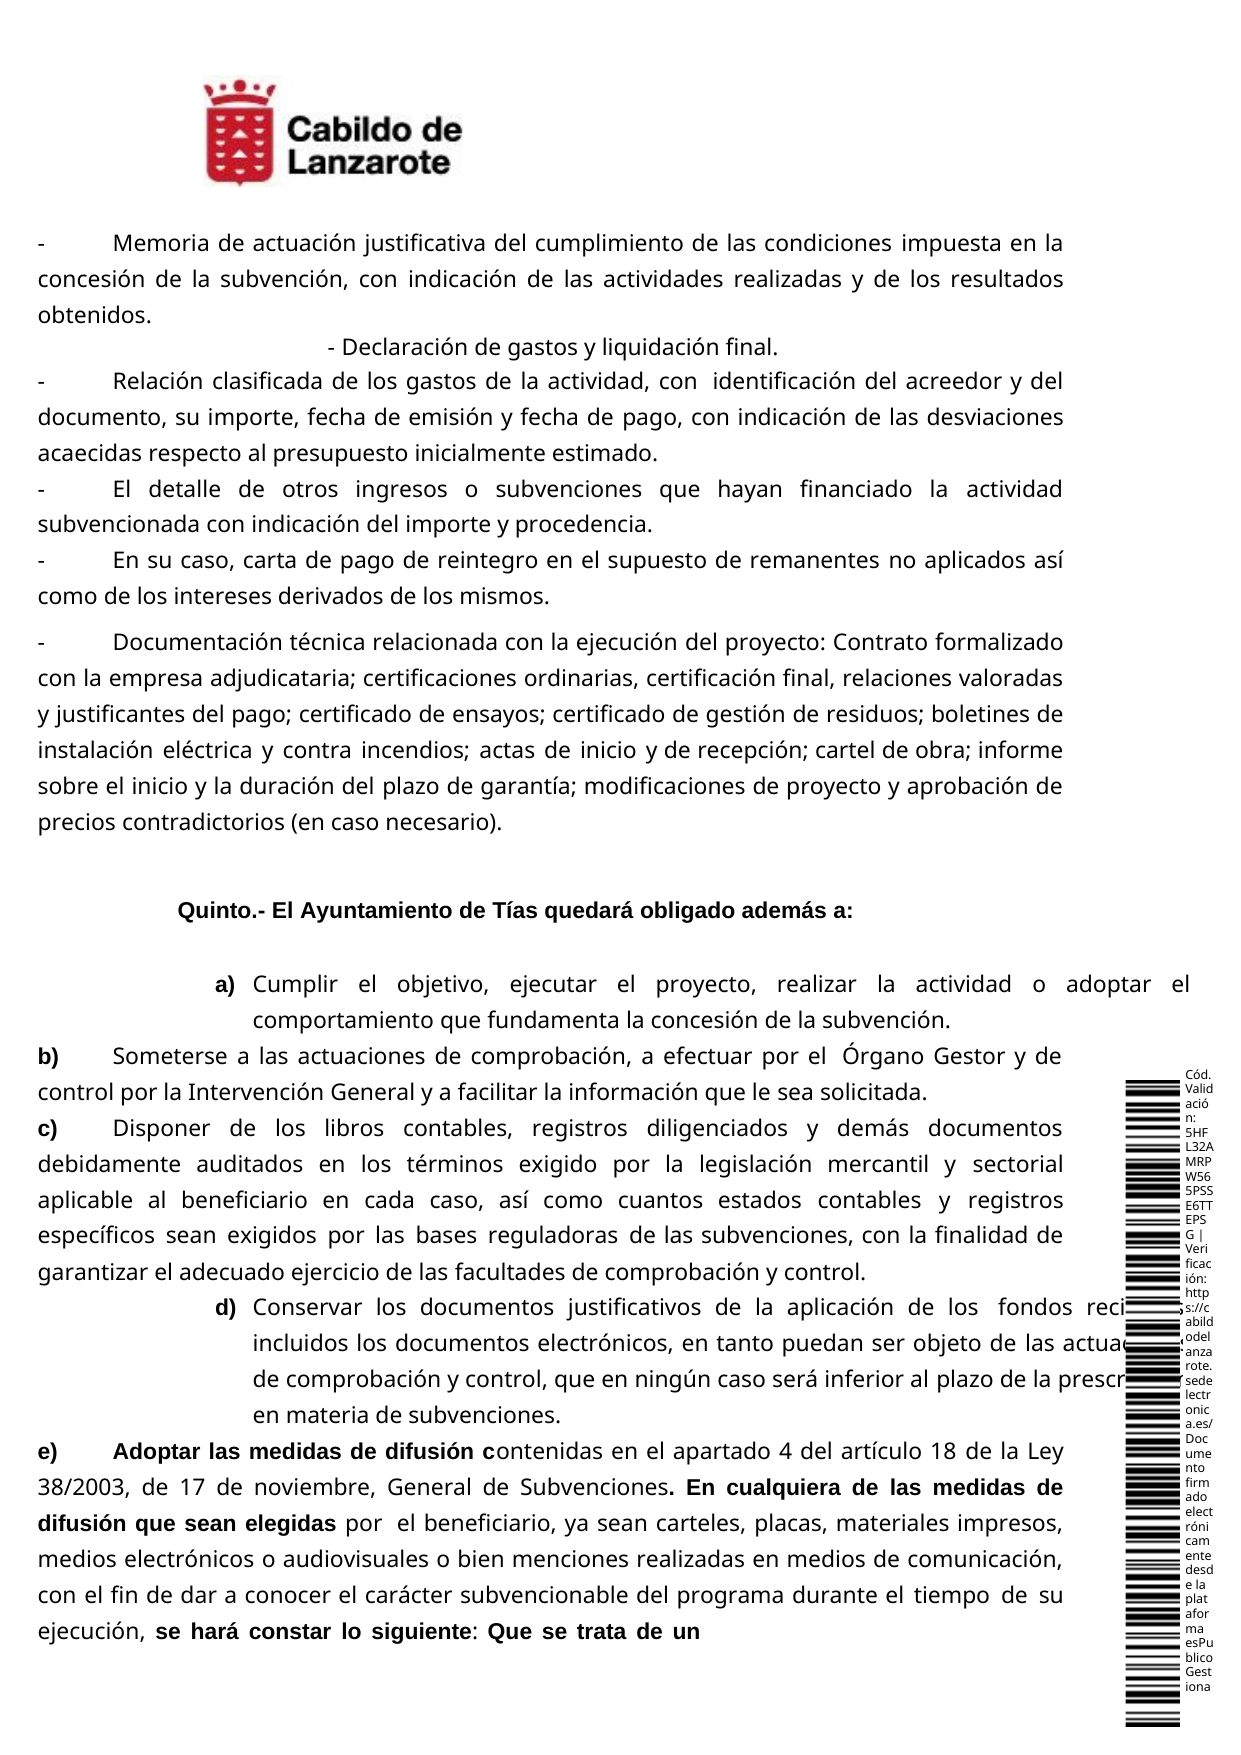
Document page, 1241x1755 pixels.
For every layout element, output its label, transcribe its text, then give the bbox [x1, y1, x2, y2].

list El detalle de otros ingresos o subvenciones que hayan financiado la actividad subvencionada con indicación del importe y procedencia. [37, 472, 1063, 540]
list Conservar los documentos justificativos de la aplicación de los fondos recibidos, incluidos los documentos electrónicos, en tanto puedan ser objeto de las actuaciones de comprobación y control, que en ningún caso será inferior al plazo de la prescripción en materia de subvenciones. [215, 1291, 1125, 1430]
list Relación clasificada de los gastos de la actividad, con identificación del acreedor y del documento, su importe, fecha de emisión y fecha de pago, con indicación de las desviaciones acaecidas respecto al presupuesto inicialmente estimado. [37, 365, 1064, 468]
list Disponer de los libros contables, registros diligenciados y demás documentos debidamente auditados en los términos exigido por la legislación mercantil y sectorial aplicable al beneficiario en cada caso, así como cuantos estados contables y registros específicos sean exigidos por las bases reguladoras de las subvenciones, con la finalidad de garantizar el adecuado ejercicio de las facultades de comprobación y control. [37, 1112, 1064, 1287]
list En su caso, carta de pago de reintegro en el supuesto de remanentes no aplicados así como de los intereses derivados de los mismos. [37, 544, 1063, 612]
list Documentación técnica relacionada con la ejecución del proyecto: Contrato formalizado con la empresa adjudicataria; certificaciones ordinarias, certificación final, relaciones valoradas y justificantes del pago; certificado de ensayos; certificado de gestión de residuos; boletines de instalación eléctrica y contra incendios; actas de inicio y de recepción; cartel de obra; informe sobre el inicio y la duración del plazo de garantía; modificaciones de proyecto y aprobación de precios contradictorios (en caso necesario). [37, 626, 1064, 837]
list Cumplir el objetivo, ejecutar el proyecto, realizar la actividad o adoptar el comportamiento que fundamenta la concesión de la subvención. [215, 968, 1191, 1035]
list Declaración de gastos y liquidación final. [327, 335, 1191, 361]
list Memoria de actuación justificativa del cumplimiento de las condiciones impuesta en la concesión de la subvención, con indicación de las actividades realizadas y de los resultados obtenidos. [37, 227, 1064, 330]
list Adoptar las medidas de difusión contenidas en el apartado 4 del artículo 18 de la Ley 38/2003, de 17 de noviembre, General de Subvenciones. En cualquiera de las medidas de difusión que sean elegidas por el beneficiario, ya sean carteles, placas, materiales impresos, medios electrónicos o audiovisuales o bien menciones realizadas en medios de comunicación, con el fin de dar a conocer el carácter subvencionable del programa durante el tiempo de su ejecución, se hará constar lo siguiente: Que se trata de un [37, 1435, 1064, 1646]
text Cód. Validación: 5HFL32AMRPW565PSSE6TTEPSG | Verificación: https://cabildodelanzarote.sedelectronica.es/ Documento firmado electrónicamente desde la plataforma esPublico Gestiona | Página 3 de 4 [1185, 1068, 1214, 1693]
list Someterse a las actuaciones de comprobación, a efectuar por el Órgano Gestor y de control por la Intervención General y a facilitar la información que le sea solicitada. [37, 1040, 1063, 1107]
subtitle Quinto.- El Ayuntamiento de Tías quedará obligado además a: [177, 897, 1191, 923]
